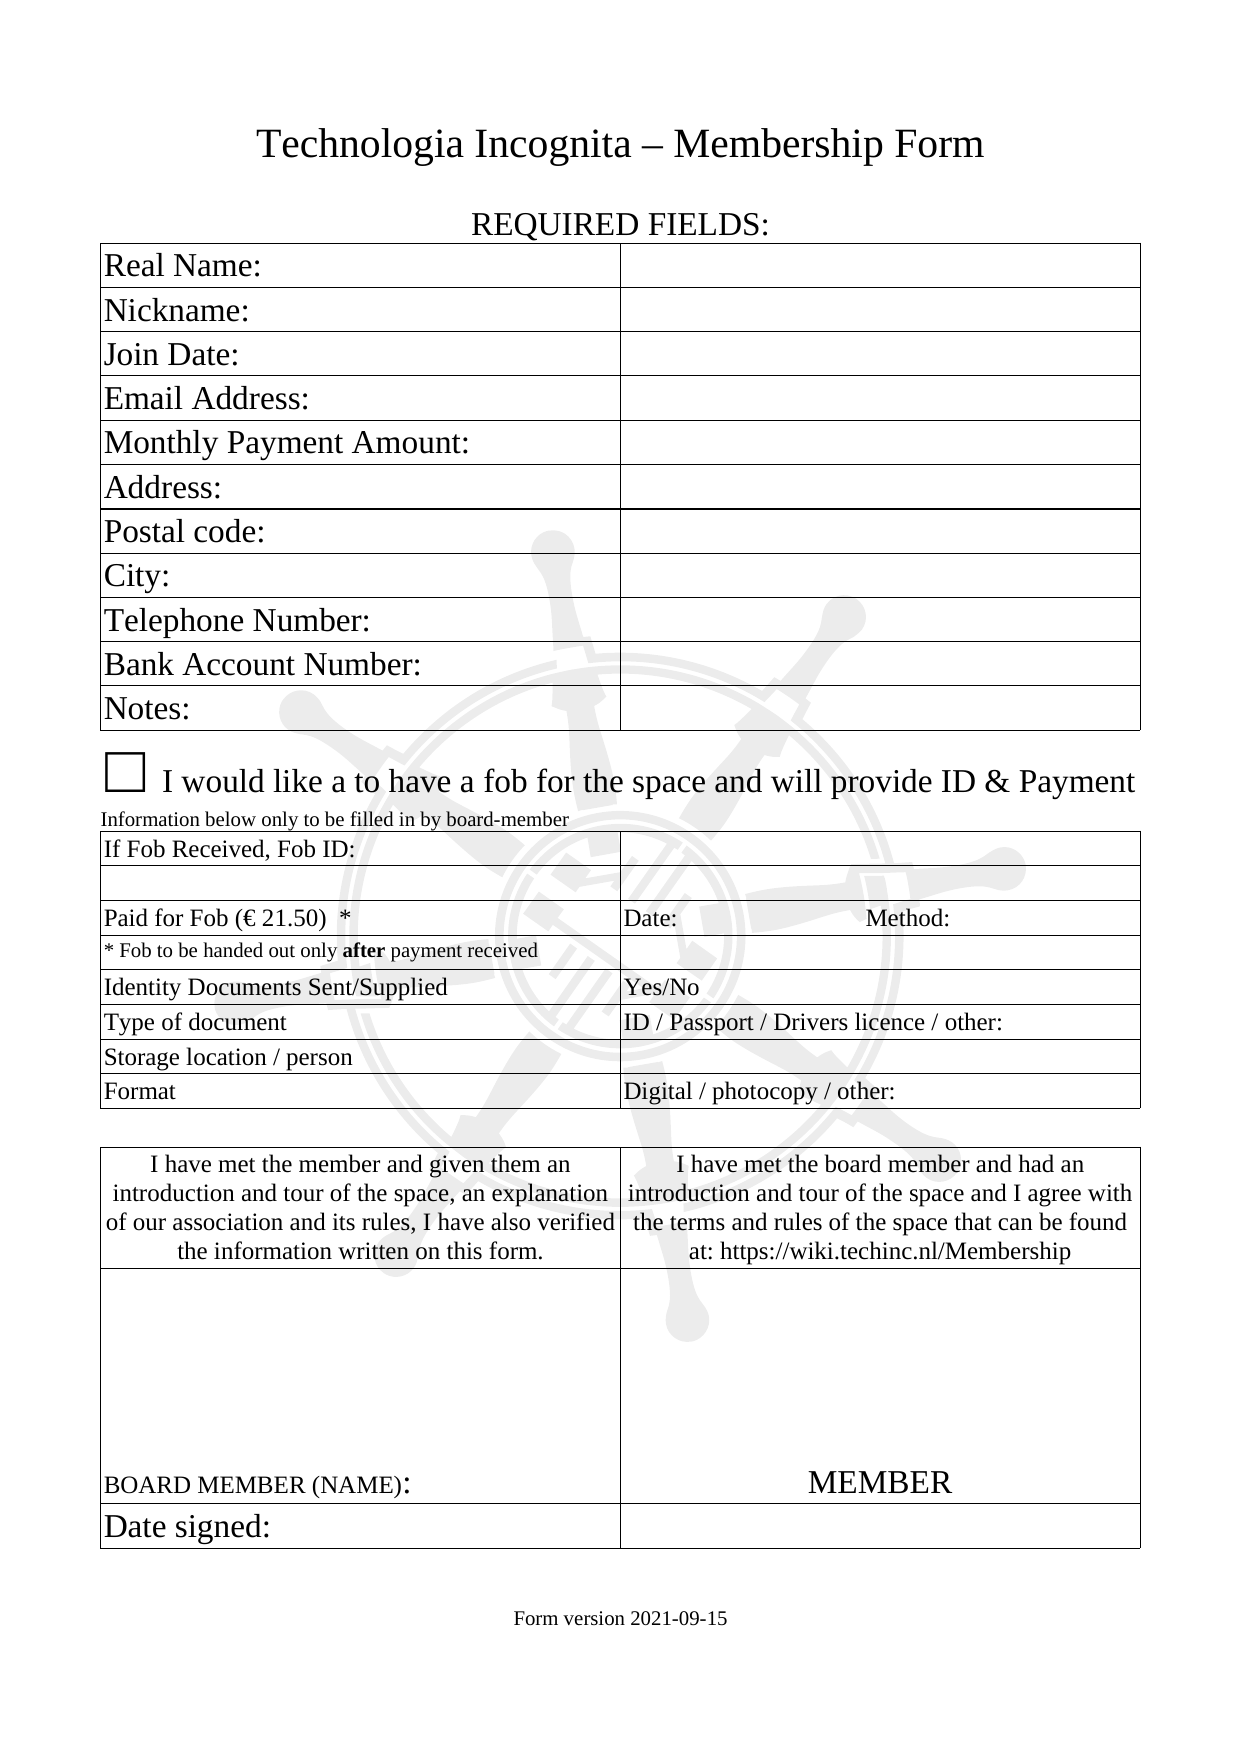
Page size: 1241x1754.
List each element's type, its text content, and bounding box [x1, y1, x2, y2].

table_cell [621, 686, 750, 730]
table_cell [398, 1074, 499, 1108]
table_cell Join Date: [101, 332, 620, 375]
table_cell Date: Method: [904, 901, 1140, 935]
table_cell Yes/No [883, 970, 892, 1004]
table_cell [621, 465, 1140, 508]
table_cell Address: [101, 465, 620, 508]
table_cell [101, 866, 345, 900]
table_cell [860, 873, 910, 900]
table_cell [665, 866, 717, 900]
table_cell Identity Documents Sent/Supplied [510, 970, 530, 1004]
table_cell [571, 554, 620, 597]
table_cell [855, 1040, 874, 1073]
table_cell Identity Documents Sent/Supplied [523, 970, 577, 1004]
table_cell [803, 686, 1140, 730]
table_header Real Name: [101, 244, 620, 287]
table_header I have met the member and given them an introduction and tour of the space, an explanation of our association and its rules, I have also verified the information written on this form. [415, 1182, 620, 1268]
table_cell [685, 936, 724, 969]
table_header If Fob Received, Fob ID: [101, 832, 356, 865]
table_cell Date: Method: [741, 901, 882, 935]
table_cell Type of document [101, 1005, 355, 1039]
table_cell [742, 936, 882, 969]
table_cell Format [101, 1074, 394, 1108]
table_header [692, 832, 884, 865]
table_cell Paid for Fob (€ 21.50) * [358, 901, 499, 935]
table_cell [621, 554, 1140, 597]
table_cell [902, 936, 1140, 969]
table_cell Identity Documents Sent/Supplied [392, 970, 514, 1004]
table_cell Board member (name): [101, 1269, 620, 1503]
table_cell [921, 866, 1140, 900]
table_cell Identity Documents Sent/Supplied [101, 970, 320, 1004]
table_header I have met the member and given them an introduction and tour of the space, an explanation of our association and its rules, I have also verified the information written on this form. [101, 1148, 437, 1268]
table_cell [348, 866, 358, 900]
table_cell Digital / photocopy / other: [666, 1074, 820, 1108]
table_header [546, 839, 620, 865]
table_cell [728, 936, 736, 969]
table_cell [521, 1074, 620, 1108]
table_cell [621, 1040, 788, 1073]
table_cell Digital / photocopy / other: [831, 1074, 865, 1108]
table_cell [573, 598, 620, 641]
table_cell [621, 662, 729, 685]
table_cell * Fob to be handed out only after payment received [527, 936, 614, 969]
table_cell [621, 598, 831, 641]
table_cell [621, 421, 1140, 464]
table_header [885, 832, 1140, 865]
table_cell [848, 598, 1140, 641]
table_cell [621, 642, 811, 685]
table_cell [575, 1005, 620, 1039]
table_cell [621, 1040, 671, 1052]
table_cell * Fob to be handed out only after payment received [358, 936, 499, 969]
table_cell Bank Account Number: [101, 642, 620, 685]
table_cell Identity Documents Sent/Supplied [592, 970, 620, 1004]
text □ I would like a to have a fob for the space and will provide ID & Payment [736, 737, 848, 807]
table_cell Date: Method: [728, 901, 736, 935]
table_header [663, 832, 711, 865]
table_cell [621, 332, 1140, 375]
table_cell [621, 1504, 1140, 1548]
table_cell Notes: [101, 686, 484, 730]
table_cell Date: Method: [681, 901, 718, 935]
table_cell Email Address: [101, 376, 620, 420]
table_cell Storage location / person [101, 1040, 371, 1073]
table_cell [639, 866, 676, 900]
table_cell Yes/No [629, 980, 641, 990]
table_cell Date signed: [101, 1504, 620, 1548]
text □ I would like a to have a fob for the space and will provide ID & Payment [100, 731, 374, 807]
table_cell [890, 936, 895, 969]
text Information below only to be filled in by board-member [381, 807, 442, 831]
table_cell ID / Passport / Drivers licence / other: [885, 1005, 1140, 1039]
text □ I would like a to have a fob for the space and will provide ID & Payment [350, 731, 423, 753]
table_cell [621, 674, 693, 685]
text □ I would like a to have a fob for the space and will provide ID & Payment [376, 731, 442, 807]
table_cell [621, 376, 1140, 420]
table_header [621, 510, 1140, 553]
table_cell [725, 866, 849, 900]
table_cell Digital / photocopy / other: [866, 1074, 1140, 1108]
table_header [510, 832, 549, 865]
table_cell Nickname: [101, 288, 620, 331]
table_cell Identity Documents Sent/Supplied [566, 970, 603, 1004]
table_cell City: [101, 554, 548, 597]
table_cell [595, 686, 620, 730]
table_header I have met the board member and had an introduction and tour of the space and I agree with the terms and rules of the space that can be found at: https://wiki.techinc.nl/Membership [621, 1148, 1140, 1268]
table_cell [621, 936, 683, 969]
table_cell [869, 1040, 1140, 1073]
table_header [621, 244, 1140, 287]
table_cell [797, 1040, 860, 1066]
text □ I would like a to have a fob for the space and will provide ID & Payment [421, 731, 576, 807]
text Information below only to be filled in by board-member [720, 807, 860, 831]
table_cell [440, 686, 513, 730]
table_cell [367, 1040, 385, 1073]
table_cell ID / Passport / Drivers licence / other: [757, 1005, 873, 1039]
table_cell [814, 642, 1140, 685]
table_cell [361, 866, 515, 900]
table_cell [621, 866, 650, 900]
table_cell ID / Passport / Drivers licence / other: [621, 1005, 672, 1033]
table_cell Yes/No [896, 970, 1140, 1004]
table_cell Member [621, 1269, 1140, 1503]
table_cell Monthly Payment Amount: [101, 421, 620, 464]
table_cell [541, 1040, 620, 1073]
text Information below only to be filled in by board-member [100, 807, 367, 831]
table_cell [510, 866, 620, 900]
table_cell [356, 1005, 547, 1039]
table_cell Paid for Fob (€ 21.50) * [554, 901, 620, 935]
table_cell Paid for Fob (€ 21.50) * [517, 901, 565, 935]
table_header [529, 832, 575, 865]
table_header I have met the member and given them an introduction and tour of the space, an explanation of our association and its rules, I have also verified the information written on this form. [499, 1148, 620, 1198]
text Information below only to be filled in by board-member [467, 807, 698, 831]
table_header [368, 832, 481, 865]
table_cell Date: Method: [621, 901, 678, 935]
table_cell [709, 866, 730, 900]
text □ I would like a to have a fob for the space and will provide ID & Payment [817, 731, 1140, 807]
table_cell Yes/No [621, 995, 652, 1004]
table_cell [380, 1040, 521, 1073]
table_cell [727, 686, 800, 730]
table_cell [621, 288, 1140, 331]
table_cell [460, 686, 568, 730]
table_cell Identity Documents Sent/Supplied [331, 970, 380, 999]
title Technologia Incognita – Membership Form [100, 118, 1140, 166]
text Required fields: [100, 204, 1140, 243]
table_cell Paid for Fob (€ 21.50) * [101, 901, 338, 935]
table_header [621, 833, 666, 865]
table_cell [587, 866, 620, 877]
text Information below only to be filled in by board-member [874, 807, 1140, 831]
table_header Postal code: [101, 510, 620, 553]
table_cell Yes/No [727, 970, 880, 1004]
table_cell [527, 1005, 579, 1039]
table_cell Telephone Number: [101, 598, 552, 641]
table_cell * Fob to be handed out only after payment received [101, 936, 337, 969]
text □ I would like a to have a fob for the space and will provide ID & Payment [601, 731, 740, 807]
table_cell Yes/No [634, 970, 731, 1004]
